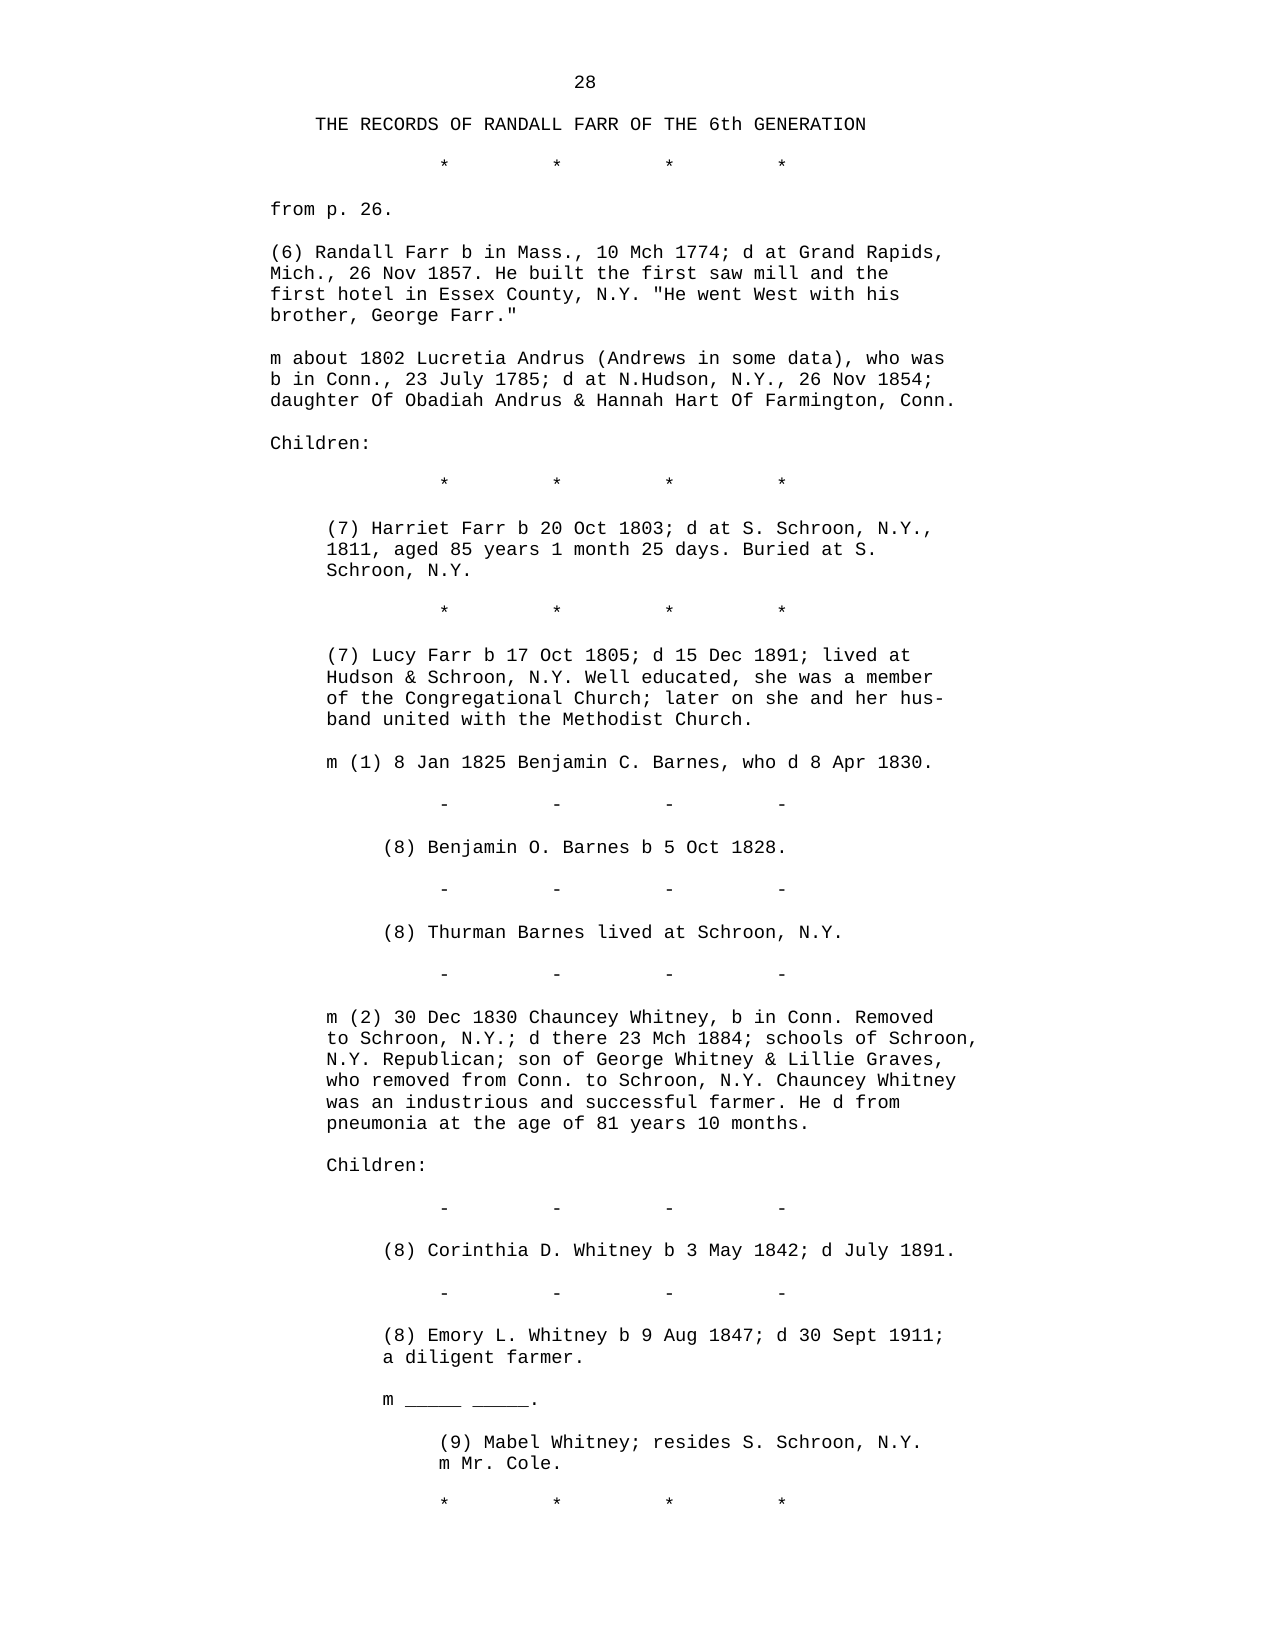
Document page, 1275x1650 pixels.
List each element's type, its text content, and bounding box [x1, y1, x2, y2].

text of the Congregational Church; later on she and her hus- [225, 689, 1157, 710]
text m Mr. Cole. [225, 1454, 1157, 1475]
text brother, George Farr." [225, 306, 1157, 327]
text m _____ _____. [225, 1390, 1157, 1411]
text (8) Benjamin O. Barnes b 5 Oct 1828. [225, 837, 1157, 859]
text was an industrious and successful farmer. He d from [225, 1092, 1157, 1114]
text first hotel in Essex County, N.Y. "He went West with his [225, 285, 1157, 306]
text - - - - [225, 965, 1157, 986]
text - - - - [225, 1199, 1157, 1220]
text m (2) 30 Dec 1830 Chauncey Whitney, b in Conn. Removed [225, 1007, 1157, 1029]
text (8) Corinthia D. Whitney b 3 May 1842; d July 1891. [225, 1241, 1157, 1262]
text pneumonia at the age of 81 years 10 months. [225, 1114, 1157, 1135]
text Children: [225, 434, 1157, 455]
text (8) Thurman Barnes lived at Schroon, N.Y. [225, 922, 1157, 944]
text (9) Mabel Whitney; resides S. Schroon, N.Y. [225, 1432, 1157, 1454]
text (7) Lucy Farr b 17 Oct 1805; d 15 Dec 1891; lived at [225, 646, 1157, 667]
text (7) Harriet Farr b 20 Oct 1803; d at S. Schroon, N.Y., [225, 519, 1157, 540]
text * * * * [225, 157, 1157, 179]
text * * * * [225, 1496, 1157, 1517]
text Hudson & Schroon, N.Y. Well educated, she was a member [225, 667, 1157, 689]
text * * * * [225, 604, 1157, 625]
text (6) Randall Farr b in Mass., 10 Mch 1774; d at Grand Rapids, [225, 242, 1157, 264]
text - - - - [225, 795, 1157, 816]
text 28 [225, 72, 1157, 94]
text Schroon, N.Y. [225, 561, 1157, 582]
text Children: [225, 1156, 1157, 1177]
text daughter Of Obadiah Andrus & Hannah Hart Of Farmington, Conn. [225, 391, 1157, 412]
text - - - - [225, 1284, 1157, 1305]
text N.Y. Republican; son of George Whitney & Lillie Graves, [225, 1050, 1157, 1071]
text * * * * [225, 476, 1157, 497]
text THE RECORDS OF RANDALL FARR OF THE 6th GENERATION [225, 115, 1157, 136]
text 1811, aged 85 years 1 month 25 days. Buried at S. [225, 540, 1157, 561]
text Mich., 26 Nov 1857. He built the first saw mill and the [225, 264, 1157, 285]
text to Schroon, N.Y.; d there 23 Mch 1884; schools of Schroon, [225, 1029, 1157, 1050]
text who removed from Conn. to Schroon, N.Y. Chauncey Whitney [225, 1071, 1157, 1092]
text from p. 26. [225, 200, 1157, 221]
text - - - - [225, 880, 1157, 901]
text band united with the Methodist Church. [225, 710, 1157, 731]
text b in Conn., 23 July 1785; d at N.Hudson, N.Y., 26 Nov 1854; [225, 370, 1157, 391]
text (8) Emory L. Whitney b 9 Aug 1847; d 30 Sept 1911; [225, 1326, 1157, 1347]
text m about 1802 Lucretia Andrus (Andrews in some data), who was [225, 349, 1157, 370]
text m (1) 8 Jan 1825 Benjamin C. Barnes, who d 8 Apr 1830. [225, 752, 1157, 774]
text a diligent farmer. [225, 1347, 1157, 1369]
